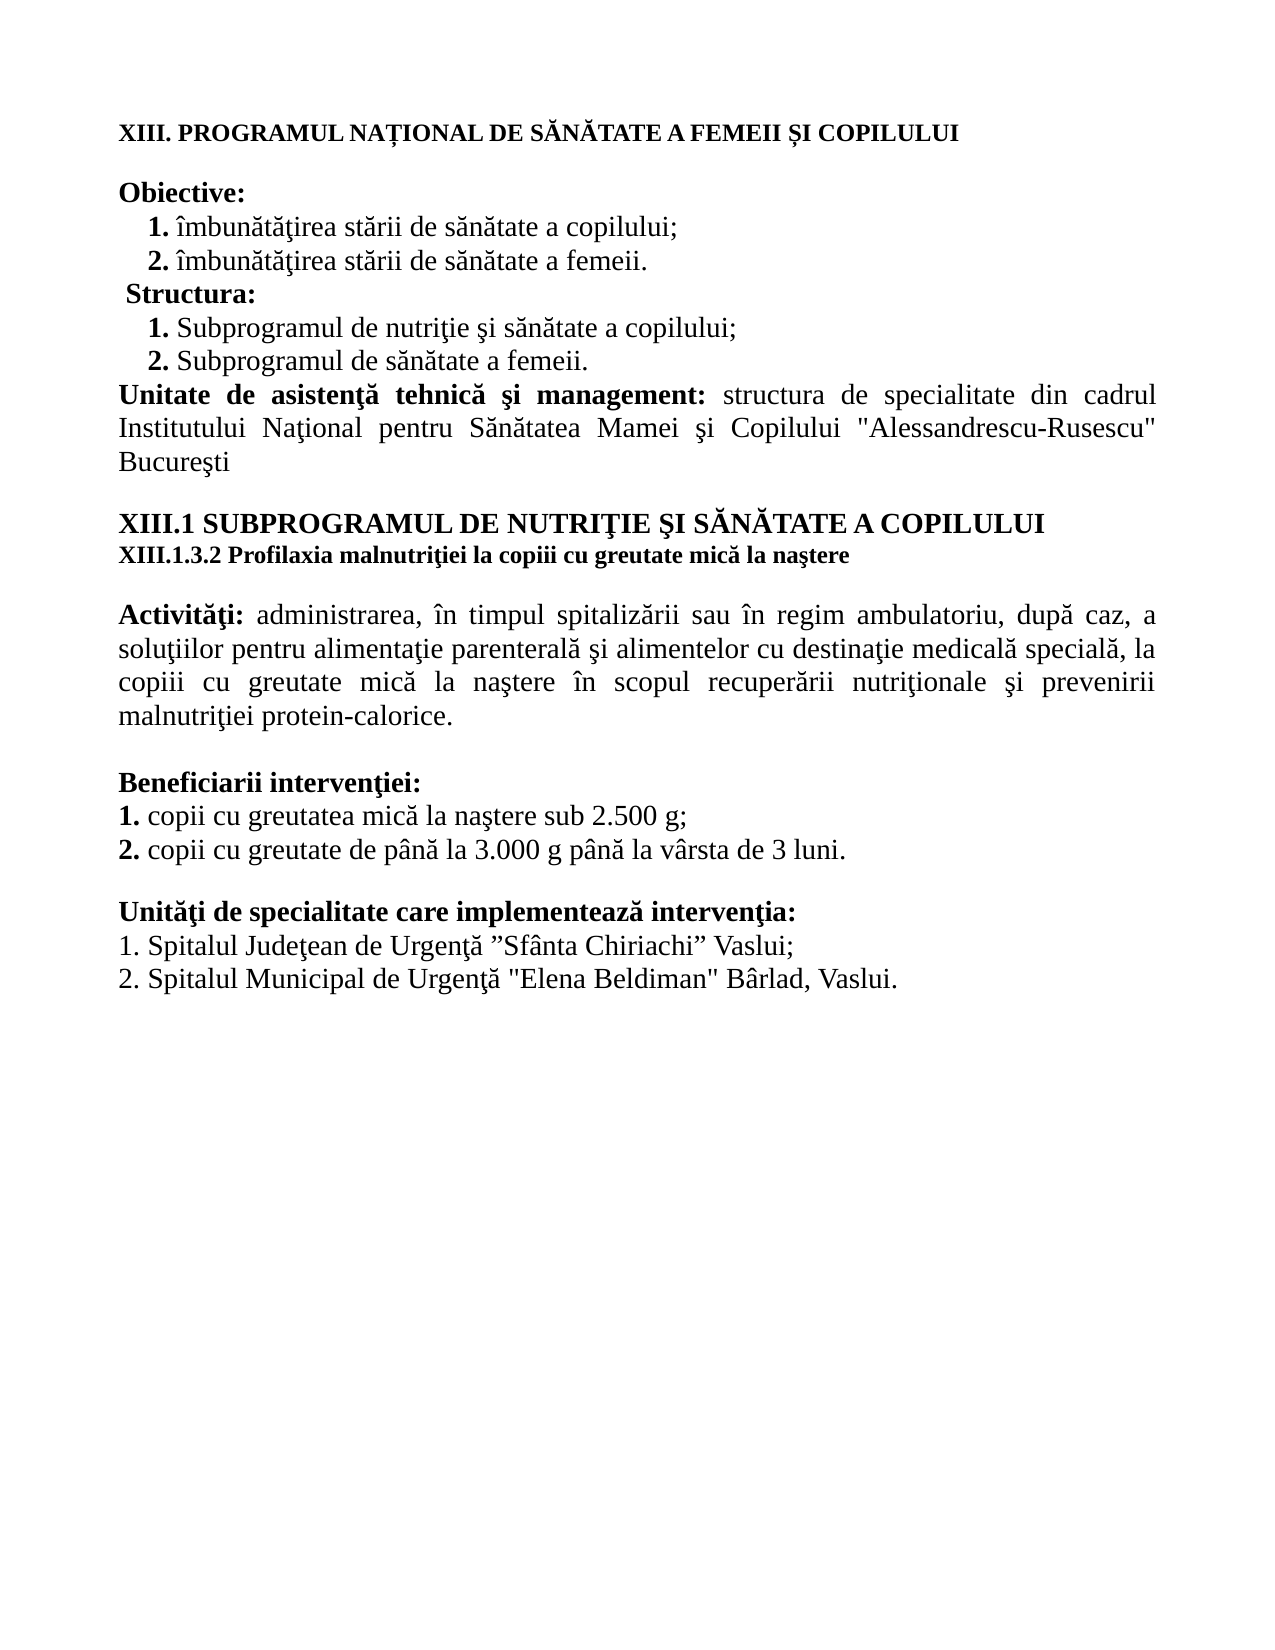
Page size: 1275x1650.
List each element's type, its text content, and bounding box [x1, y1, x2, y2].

text XIII.1.3.2 Profilaxia malnutriţiei la copiii cu greutate mică la naştere [118, 540, 1157, 568]
text Activităţi: administrarea, în timpul spitalizării sau în regim ambulatoriu, după caz, a soluţiilor pentru alimentaţie parenterală şi alimentelor cu destinaţie medicală specială, la copiii cu greutate mică la naştere în scopul recuperării nutriţionale şi prevenirii malnutriţiei protein-calorice. [118, 597, 1157, 731]
text 2. Spitalul Municipal de Urgenţă "Elena Beldiman" Bârlad, Vaslui. [118, 961, 1157, 995]
text 1. Subprogramul de nutriţie şi sănătate a copilului; [118, 310, 1157, 343]
text Unităţi de specialitate care implementează intervenţia: [118, 894, 1157, 928]
text Unitate de asistenţă tehnică şi management: structura de specialitate din cadrul Institutului Naţional pentru Sănătatea Mamei şi Copilului "Alessandrescu-Rusescu" Bucureşti [118, 377, 1157, 477]
text XIII.1 SUBPROGRAMUL DE NUTRIŢIE ŞI SĂNĂTATE A COPILULUI [118, 506, 1157, 540]
text 2. copii cu greutate de până la 3.000 g până la vârsta de 3 luni. [118, 832, 1157, 866]
text Beneficiarii intervenţiei: [118, 765, 1157, 798]
text Obiective: [118, 176, 1157, 209]
text 2. îmbunătăţirea stării de sănătate a femeii. [118, 243, 1157, 276]
text 1. copii cu greutatea mică la naştere sub 2.500 g; [118, 798, 1157, 832]
text Structura: [118, 276, 1157, 310]
text 2. Subprogramul de sănătate a femeii. [118, 343, 1157, 377]
text XIII. PROGRAMUL NAȚIONAL DE SĂNĂTATE A FEMEII ȘI COPILULUI [118, 118, 1157, 147]
text 1. Spitalul Judeţean de Urgenţă ”Sfânta Chiriachi” Vaslui; [118, 928, 1157, 961]
text 1. îmbunătăţirea stării de sănătate a copilului; [118, 209, 1157, 243]
